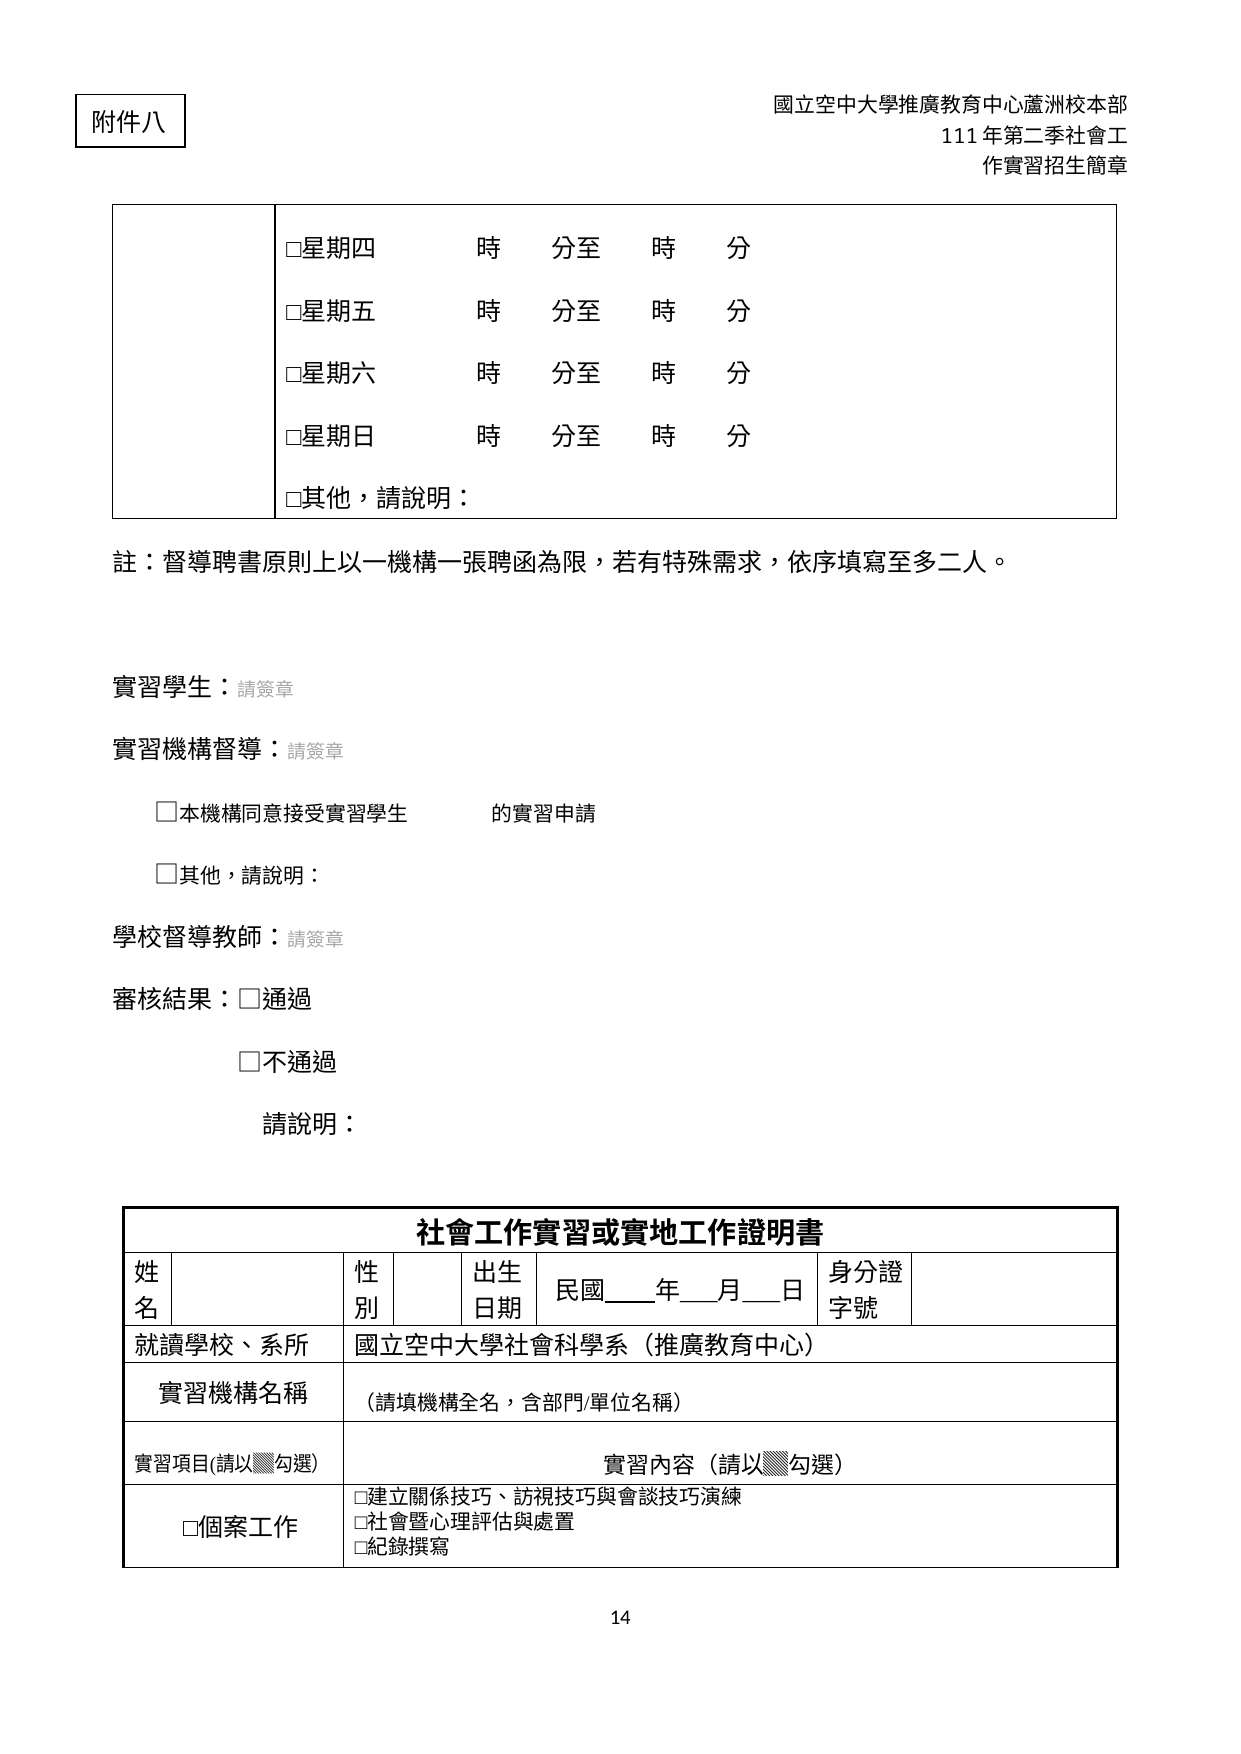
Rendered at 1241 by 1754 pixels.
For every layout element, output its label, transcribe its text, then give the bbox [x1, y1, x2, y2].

table_cell 國立空中大學社會科學系（推廣教育中心） [344, 1326, 1116, 1361]
table_cell 民國 年___月___日 [537, 1253, 817, 1325]
table_cell （請填機構全名，含部門/單位名稱） [344, 1363, 1116, 1421]
table_cell 出生日期 [462, 1253, 536, 1325]
table_cell [394, 1253, 461, 1325]
text □本機構同意接受實習學生 的實習申請 [112, 769, 1128, 831]
table_cell 實習項目(請以▓勾選） [125, 1422, 343, 1484]
table_cell 性別 [344, 1253, 393, 1325]
text 附件八 [92, 103, 169, 138]
text 實習機構督導：請簽章 [112, 706, 1128, 769]
table_cell 姓名 [125, 1253, 171, 1325]
table_cell □個案工作 [125, 1485, 343, 1567]
text □其他，請說明： [112, 831, 1128, 894]
text 學校督導教師：請簽章 審核結果：□通過 □不通過 請說明： [112, 894, 1128, 1144]
table_cell [912, 1253, 1116, 1325]
table_cell 身分證 字號 [818, 1253, 911, 1325]
table_cell 實習機構名稱 [125, 1363, 343, 1421]
table_cell □星期四 時 分至 時 分 □星期五 時 分至 時 分 □星期六 時 分至 時 分 □星期日 時 分至 時 分 □其他，請說明： [276, 205, 1116, 518]
table_cell 就讀學校、系所 [125, 1326, 343, 1361]
text 註：督導聘書原則上以一機構一張聘函為限，若有特殊需求，依序填寫至多二人。 [112, 519, 1128, 581]
table_header 社會工作實習或實地工作證明書 [125, 1209, 1116, 1252]
table_cell [113, 205, 274, 518]
text 實習學生：請簽章 [112, 644, 1128, 706]
table_cell □建立關係技巧、訪視技巧與會談技巧演練 □社會暨心理評估與處置 □紀錄撰寫 [344, 1485, 1116, 1567]
table_cell [172, 1253, 343, 1325]
table_cell 實習內容（請以▓勾選） [344, 1422, 1116, 1484]
